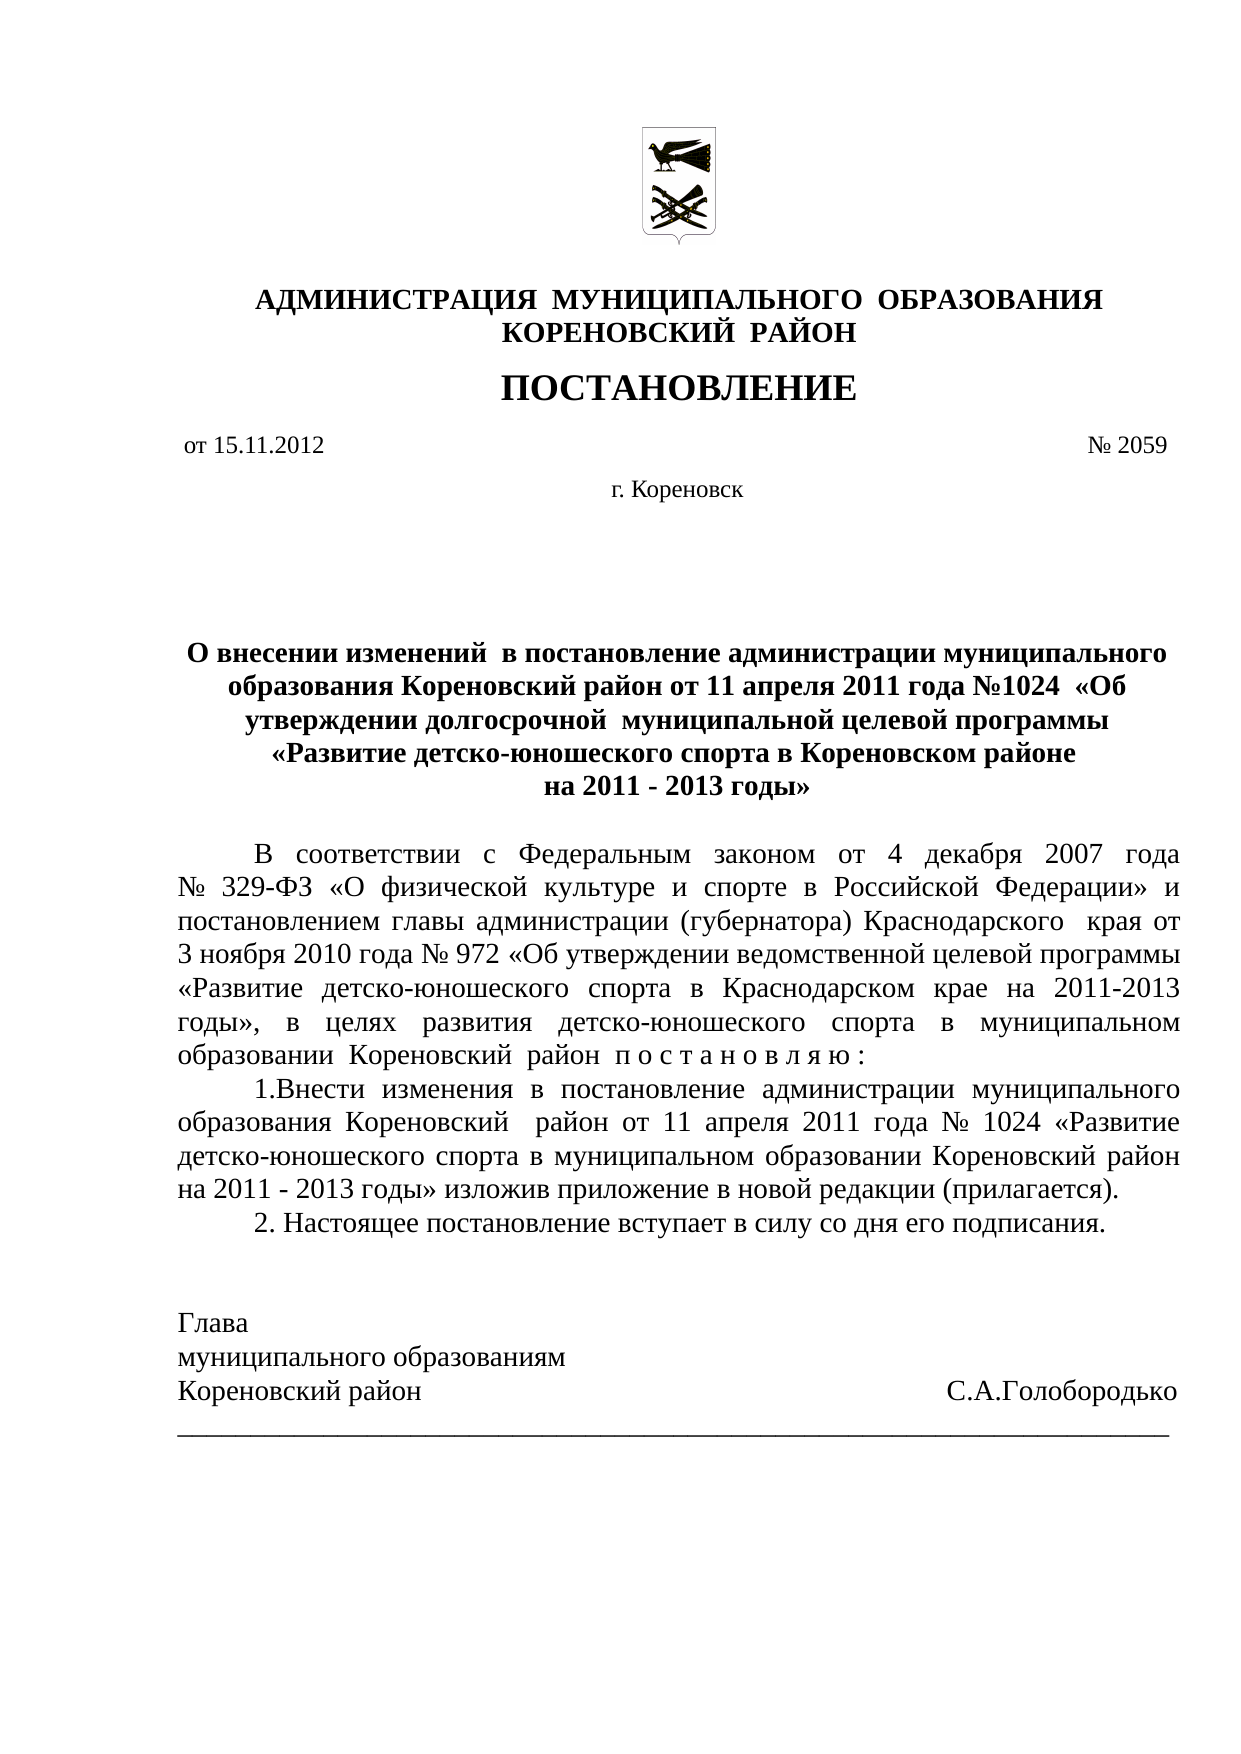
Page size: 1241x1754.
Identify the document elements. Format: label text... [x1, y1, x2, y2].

text от 15.11.2012 № 2059 [177, 431, 1181, 459]
text Кореновский район С.А.Голобородько [177, 1373, 1181, 1406]
text 2. Настоящее постановление вступает в силу со дня его подписания. [177, 1205, 1181, 1238]
text Глава [177, 1306, 1181, 1339]
text В соответствии с Федеральным законом от 4 декабря 2007 года № 329-ФЗ «О физической культуре и спорте в Российской Федерации» и постановлением главы администрации (губернатора) Краснодарского края от 3 ноября 2010 года № 972 «Об утверждении ведомственной целевой программы «Развитие детско-юношеского спорта в Краснодарском крае на 2011-2013 годы», в целях развития детско-юношеского спорта в муниципальном образовании Кореновский район постановляю: [177, 836, 1181, 1071]
subtitle КОРЕНОВСКИЙ РАЙОН [177, 316, 1181, 349]
text г. Кореновск [177, 474, 1177, 502]
text на 2011 - 2013 годы» [177, 769, 1177, 802]
subtitle АДМИНИСТРАЦИЯ МУНИЦИПАЛЬНОГО ОБРАЗОВАНИЯ [177, 282, 1181, 316]
text муниципального образованиям [177, 1339, 1181, 1373]
text 1.Внести изменения в постановление администрации муниципального образования Кореновский район от 11 апреля 2011 года № 1024 «Развитие детско-юношеского спорта в муниципальном образовании Кореновский район на 2011 - 2013 годы» изложив приложение в новой редакции (прилагается). [177, 1071, 1181, 1205]
picture [642, 127, 716, 245]
text ____________________________________________________________________ [177, 1406, 1181, 1440]
text О внесении изменений в постановление администрации муниципального образования Кореновский район от 11 апреля 2011 года №1024 «Об утверждении долгосрочной муниципальной целевой программы «Развитие детско-юношеского спорта в Кореновском районе [177, 636, 1177, 769]
subtitle ПОСТАНОВЛЕНИЕ [177, 366, 1181, 409]
